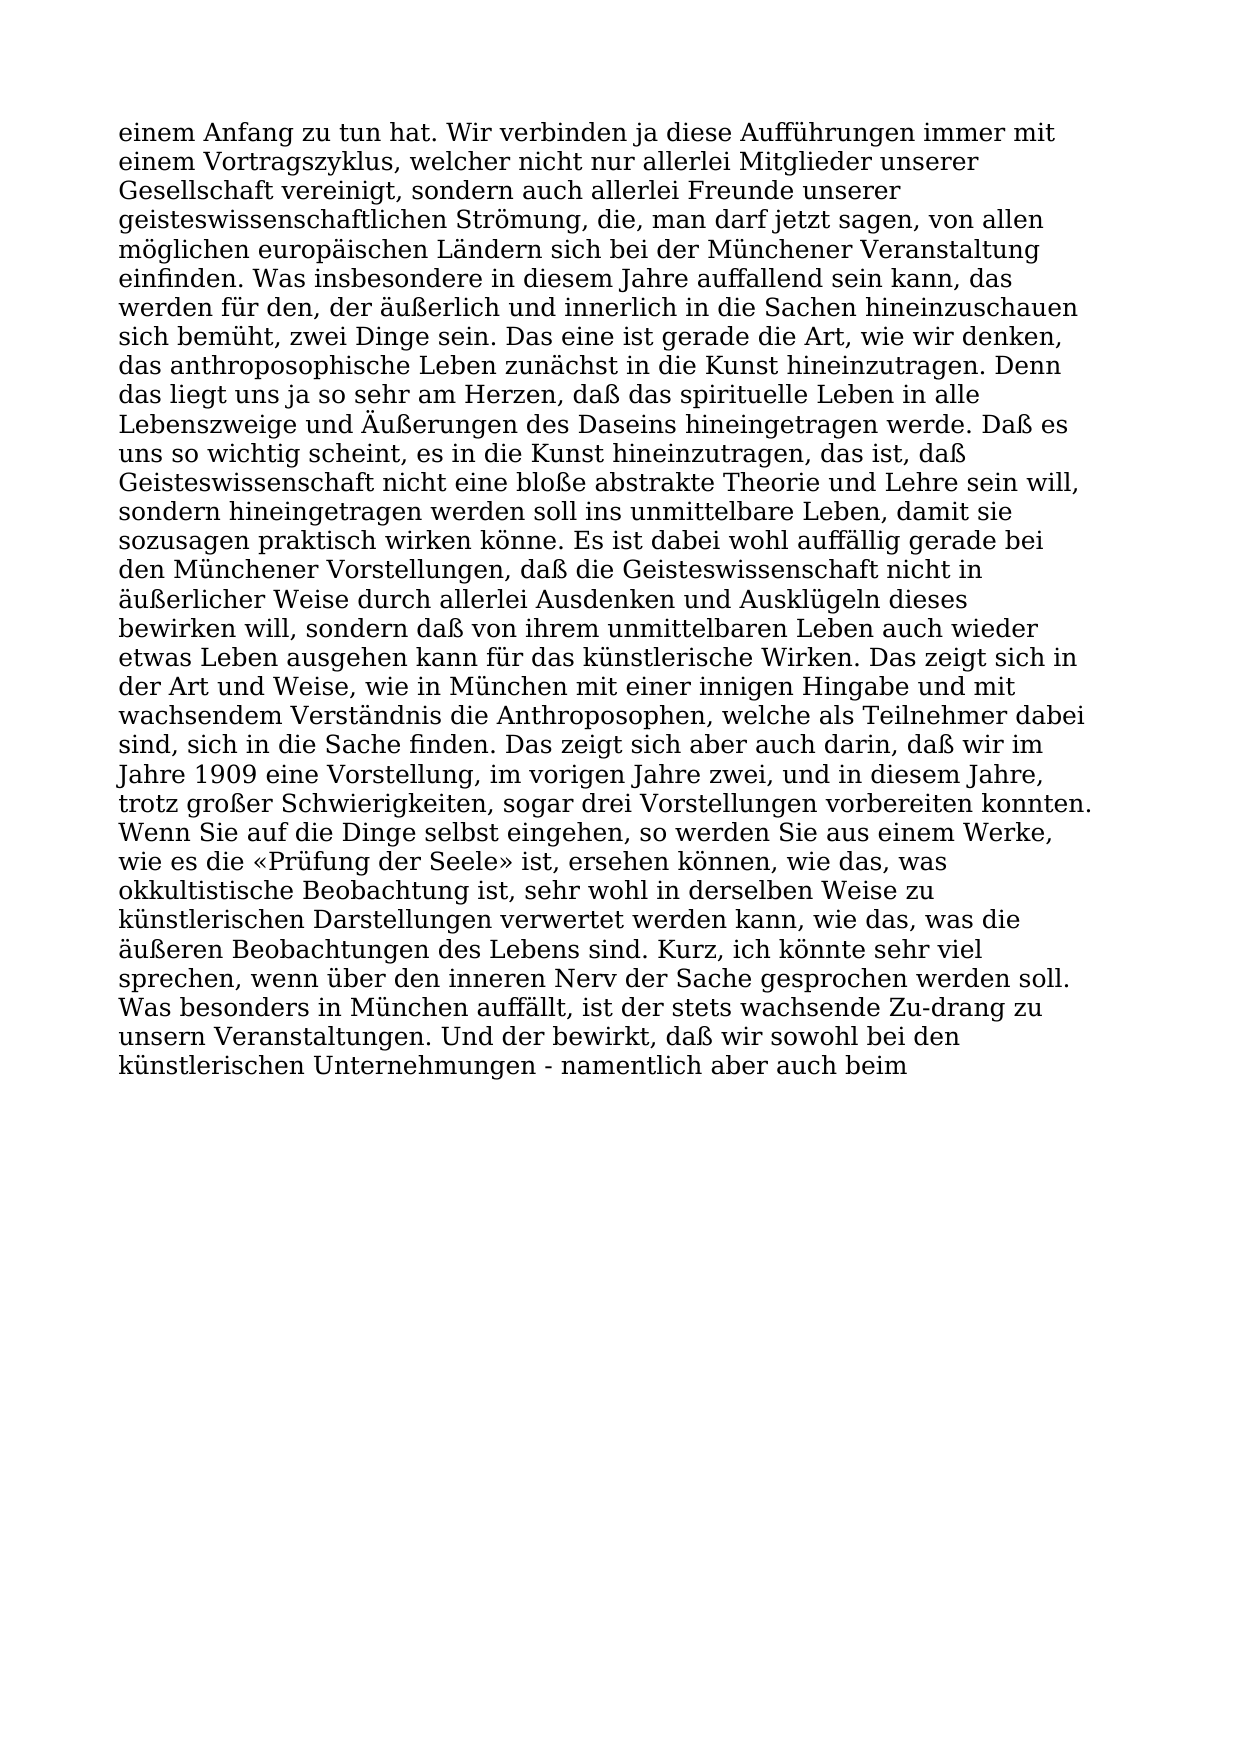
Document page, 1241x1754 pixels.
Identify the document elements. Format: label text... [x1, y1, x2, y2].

text sozusagen praktisch wirken könne. Es ist dabei wohl auffällig gerade bei [118, 526, 1122, 556]
text möglichen europäischen Ländern sich bei der Münchener Veranstaltung [118, 235, 1122, 264]
text Wenn Sie auf die Dinge selbst eingehen, so werden Sie aus einem Werke, [118, 818, 1122, 847]
text uns so wichtig scheint, es in die Kunst hineinzutragen, das ist, daß [118, 439, 1122, 468]
text wachsendem Verständnis die Anthroposophen, welche als Teilnehmer dabei [118, 701, 1122, 731]
text äußerlicher Weise durch allerlei Ausdenken und Ausklügeln dieses [118, 585, 1122, 614]
text bewirken will, sondern daß von ihrem unmittelbaren Leben auch wieder [118, 614, 1122, 643]
text einem Vortragszyklus, welcher nicht nur allerlei Mitglieder unserer [118, 147, 1122, 176]
text okkultistische Beobachtung ist, sehr wohl in derselben Weise zu [118, 876, 1122, 906]
text Lebenszweige und Äußerungen des Daseins hineingetragen werde. Daß es [118, 410, 1122, 439]
text einfinden. Was insbesondere in diesem Jahre auffallend sein kann, das [118, 264, 1122, 293]
text sich bemüht, zwei Dinge sein. Das eine ist gerade die Art, wie wir denken, [118, 322, 1122, 351]
text künstlerischen Unternehmungen - namentlich aber auch beim [118, 1051, 1122, 1081]
text sind, sich in die Sache finden. Das zeigt sich aber auch darin, daß wir im [118, 731, 1122, 760]
text sprechen, wenn über den inneren Nerv der Sache gesprochen werden soll. [118, 964, 1122, 993]
text werden für den, der äußerlich und innerlich in die Sachen hineinzuschauen [118, 293, 1122, 322]
text Jahre 1909 eine Vorstellung, im vorigen Jahre zwei, und in diesem Jahre, [118, 760, 1122, 789]
text den Münchener Vorstellungen, daß die Geisteswissenschaft nicht in [118, 556, 1122, 585]
text der Art und Weise, wie in München mit einer innigen Hingabe und mit [118, 672, 1122, 701]
text wie es die «Prüfung der Seele» ist, ersehen können, wie das, was [118, 847, 1122, 876]
text Gesellschaft vereinigt, sondern auch allerlei Freunde unserer [118, 176, 1122, 206]
text trotz großer Schwierigkeiten, sogar drei Vorstellungen vorbereiten konnten. [118, 789, 1122, 818]
text einem Anfang zu tun hat. Wir verbinden ja diese Aufführungen immer mit [118, 118, 1122, 147]
text Geisteswissenschaft nicht eine bloße abstrakte Theorie und Lehre sein will, [118, 468, 1122, 497]
text geisteswissenschaftlichen Strömung, die, man darf jetzt sagen, von allen [118, 206, 1122, 235]
text sondern hineingetragen werden soll ins unmittelbare Leben, damit sie [118, 497, 1122, 526]
text das anthroposophische Leben zunächst in die Kunst hineinzutragen. Denn [118, 351, 1122, 381]
text etwas Leben ausgehen kann für das künstlerische Wirken. Das zeigt sich in [118, 643, 1122, 672]
text unsern Veranstaltungen. Und der bewirkt, daß wir sowohl bei den [118, 1022, 1122, 1051]
text Was besonders in München auffällt, ist der stets wachsende Zu-drang zu [118, 993, 1122, 1022]
text das liegt uns ja so sehr am Herzen, daß das spirituelle Leben in alle [118, 381, 1122, 410]
text künstlerischen Darstellungen verwertet werden kann, wie das, was die [118, 906, 1122, 935]
text äußeren Beobachtungen des Lebens sind. Kurz, ich könnte sehr viel [118, 935, 1122, 964]
